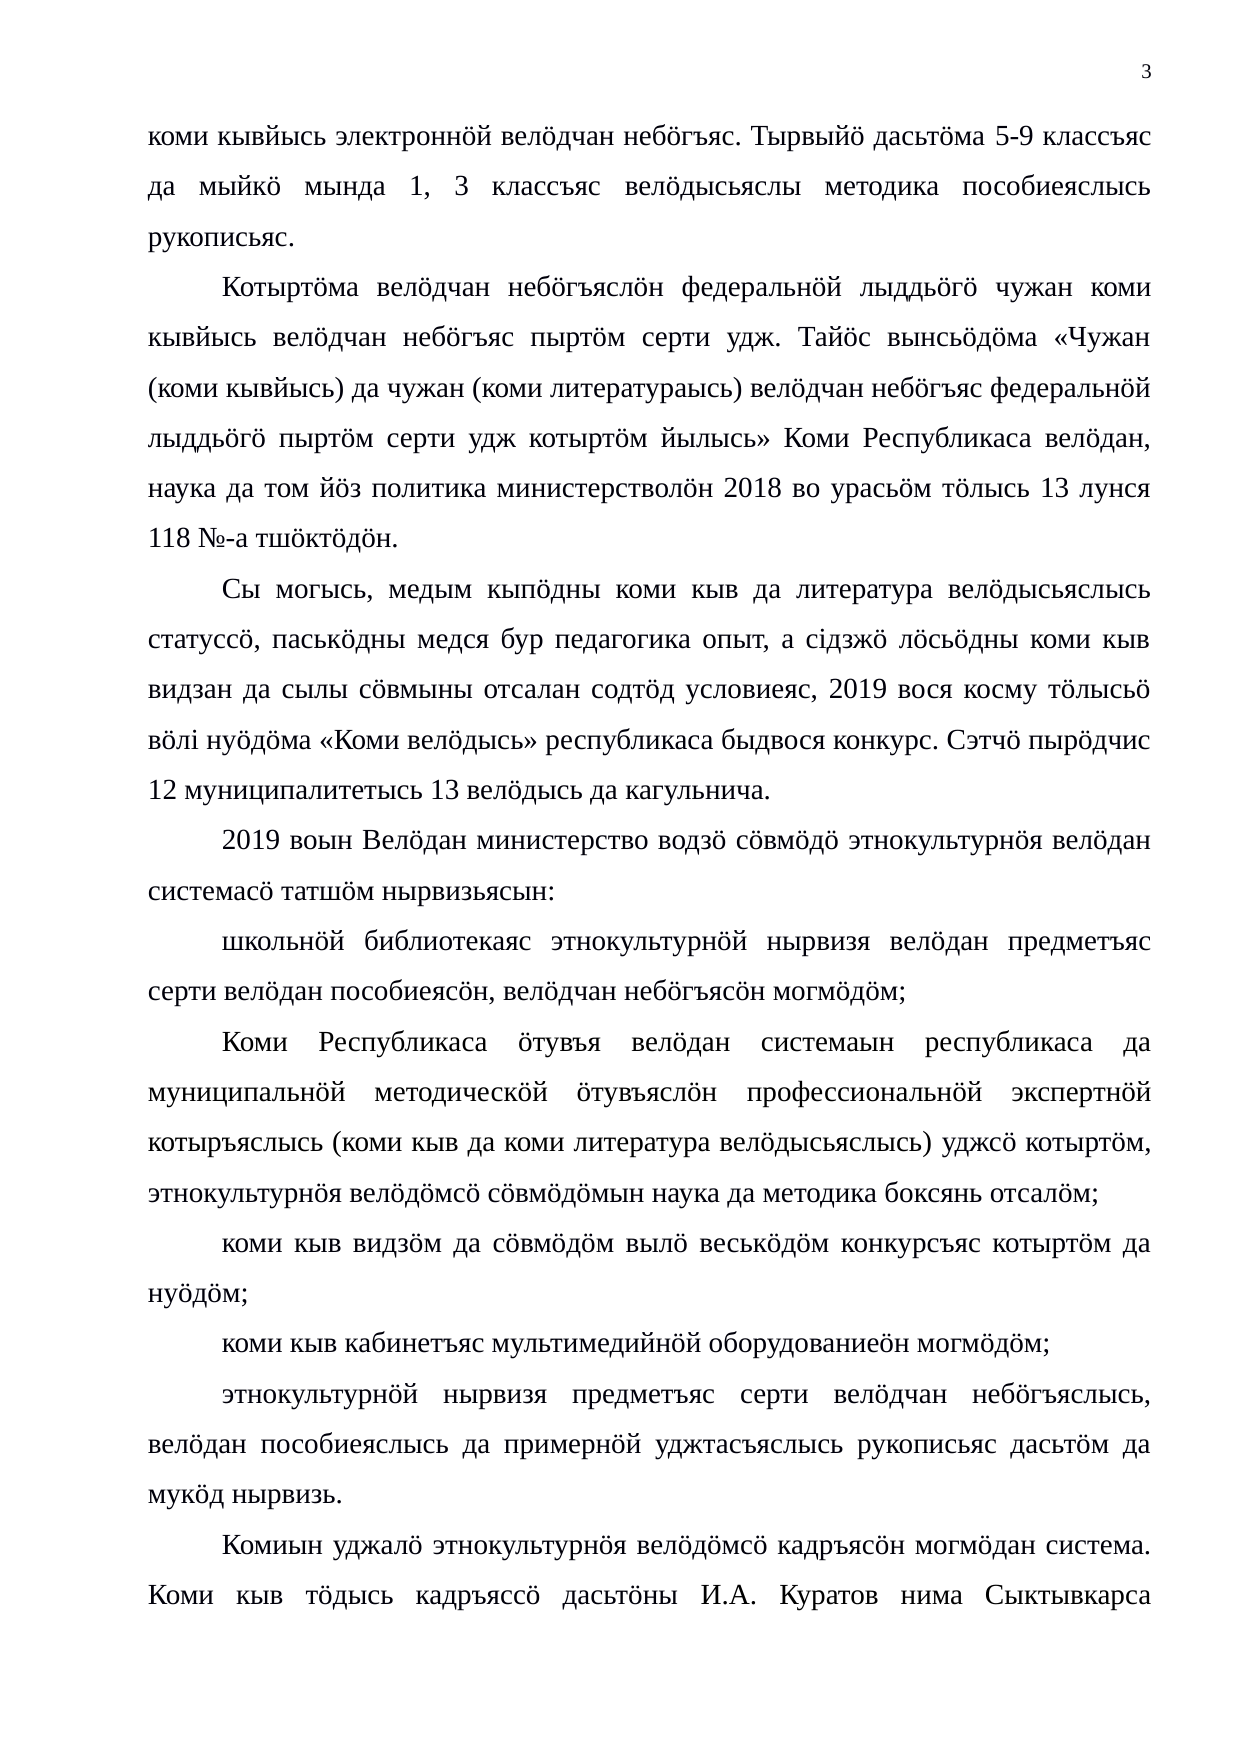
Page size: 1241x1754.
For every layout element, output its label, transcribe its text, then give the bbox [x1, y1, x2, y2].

text коми кыв кабинетъяс мультимедийнӧй оборудованиеӧн могмӧдӧм; [148, 1326, 1152, 1359]
text 2019 воын Велӧдан министерство водзӧ сӧвмӧдӧ этнокультурнӧя велӧдан системасӧ татшӧм нырвизьясын: [148, 822, 1152, 906]
text школьнӧй библиотекаяс этнокультурнӧй нырвизя велӧдан предметъяс серти велӧдан пособиеясӧн, велӧдчан небӧгъясӧн могмӧдӧм; [148, 923, 1152, 1007]
text Коми Республикаса ӧтувъя велӧдан системаын республикаса да муниципальнӧй методическӧй ӧтувъяслӧн профессиональнӧй экспертнӧй котыръяслысь (коми кыв да коми литература велӧдысьяслысь) уджсӧ котыртӧм, этнокультурнӧя велӧдӧмсӧ сӧвмӧдӧмын наука да методика боксянь отсалӧм; [148, 1024, 1152, 1208]
text этнокультурнӧй нырвизя предметъяс серти велӧдчан небӧгъяслысь, велӧдан пособиеяслысь да примернӧй уджтасъяслысь рукописьяс дасьтӧм да мукӧд нырвизь. [148, 1376, 1152, 1510]
text коми кыв видзӧм да сӧвмӧдӧм вылӧ веськӧдӧм конкурсъяс котыртӧм да нуӧдӧм; [148, 1225, 1152, 1309]
text Котыртӧма велӧдчан небӧгъяслӧн федеральнӧй лыддьӧгӧ чужан коми кывйысь велӧдчан небӧгъяс пыртӧм серти удж. Тайӧс вынсьӧдӧма «Чужан (коми кывйысь) да чужан (коми литератураысь) велӧдчан небӧгъяс федеральнӧй лыддьӧгӧ пыртӧм серти удж котыртӧм йылысь» Коми Республикаса велӧдан, наука да том йӧз политика министерстволӧн 2018 во урасьӧм тӧлысь 13 лунся 118 №-а тшӧктӧдӧн. [148, 269, 1152, 554]
text коми кывйысь электроннӧй велӧдчан небӧгъяс. Тырвыйӧ дасьтӧма 5-9 классъяс да мыйкӧ мында 1, 3 классъяс велӧдысьяслы методика пособиеяслысь рукописьяс. [148, 118, 1152, 252]
text Сы могысь, медым кыпӧдны коми кыв да литература велӧдысьяслысь статуссӧ, паськӧдны медся бур педагогика опыт, а сідзжӧ лӧсьӧдны коми кыв видзан да сылы сӧвмыны отсалан содтӧд условиеяс, 2019 вося косму тӧлысьӧ вӧлі нуӧдӧма «Коми велӧдысь» республикаса быдвося конкурс. Сэтчӧ пырӧдчис 12 муниципалитетысь 13 велӧдысь да кагульнича. [148, 571, 1152, 806]
text Комиын уджалӧ этнокультурнӧя велӧдӧмсӧ кадръясӧн могмӧдан система. Коми кыв тӧдысь кадръяссӧ дасьтӧны И.А. Куратов нима Сыктывкарса [148, 1527, 1152, 1611]
